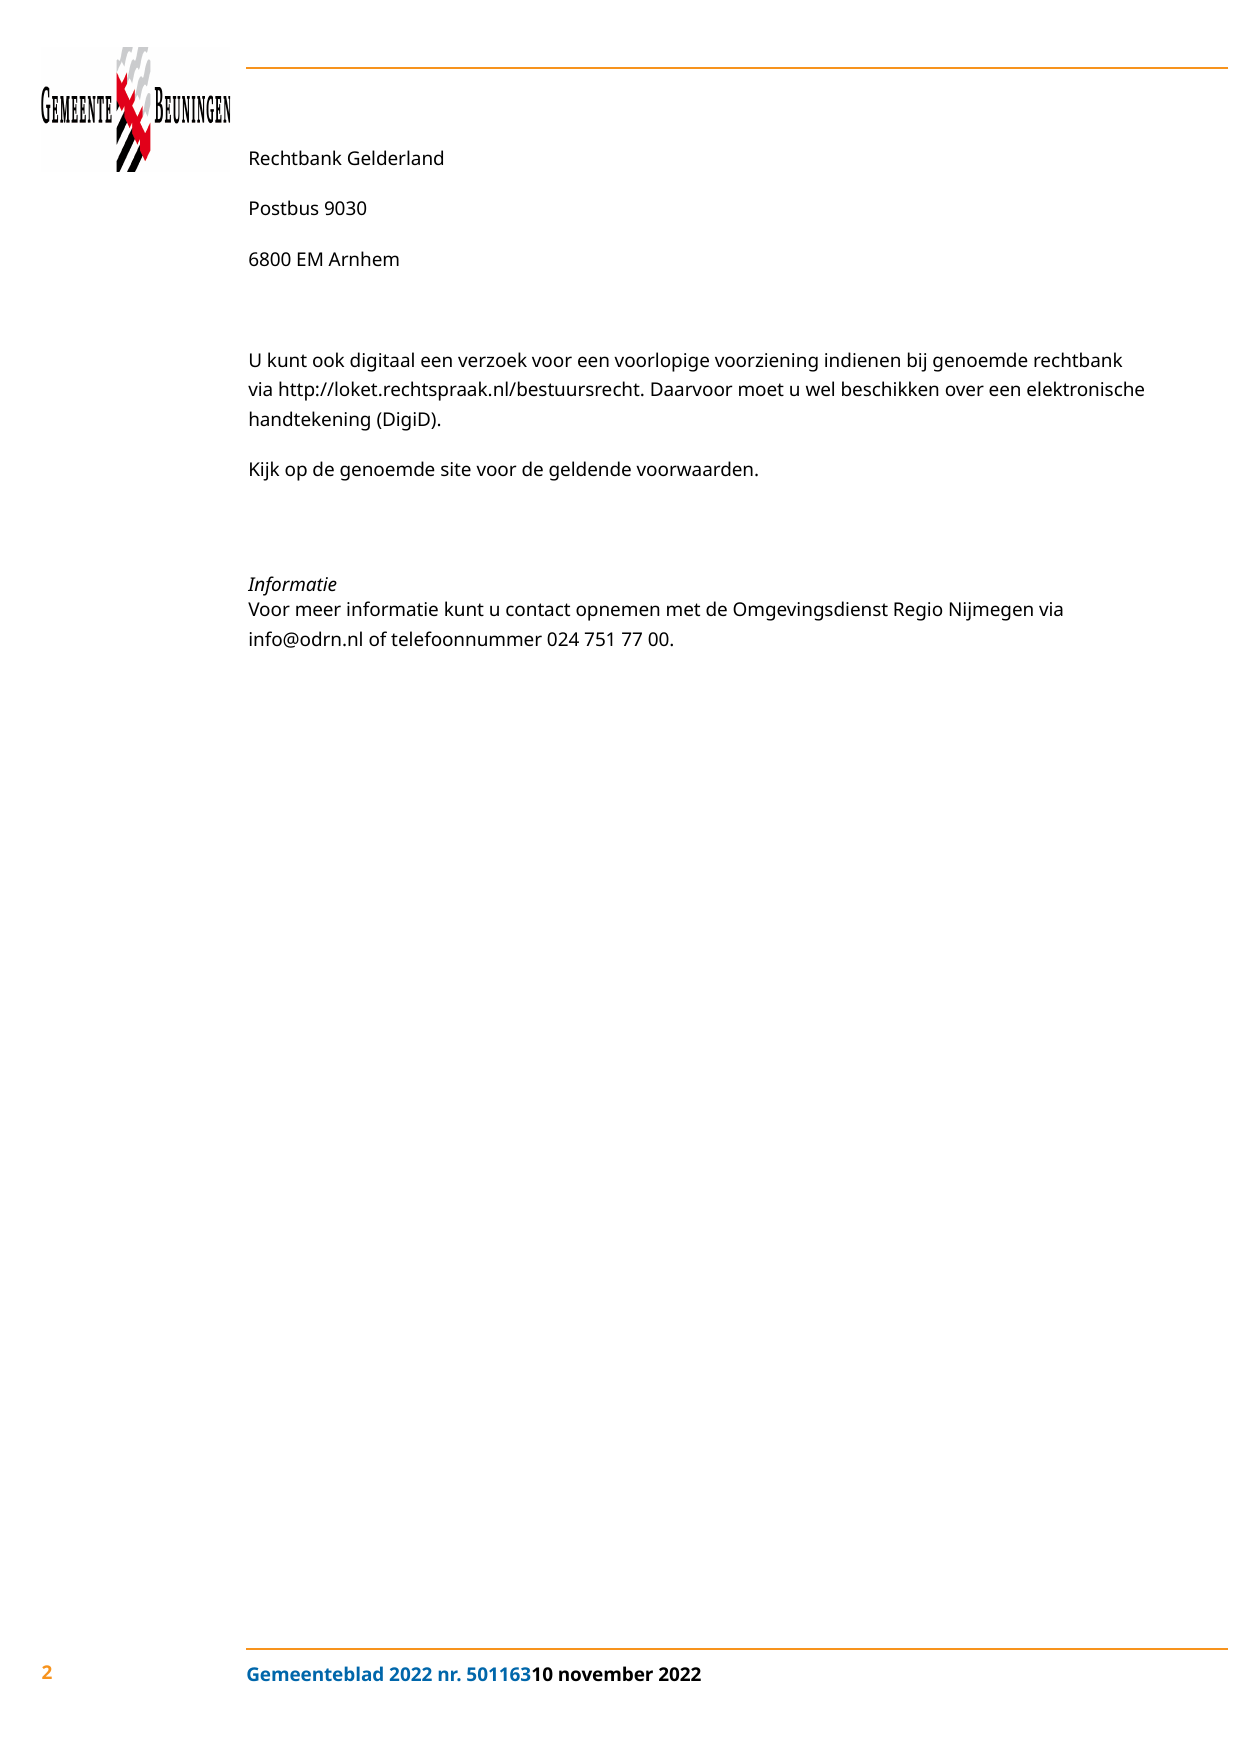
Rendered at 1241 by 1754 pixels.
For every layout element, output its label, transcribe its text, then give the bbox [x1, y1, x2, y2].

text 6800 EM Arnhem [248, 246, 1152, 272]
text Voor meer informatie kunt u contact opnemen met de Omgevingsdienst Regio Nijmegen via info@odrn.nl of telefoonnummer 024 751 77 00. [248, 597, 1152, 652]
text Rechtbank Gelderland [248, 145, 1152, 171]
picture [41, 47, 231, 172]
text Kijk op de genoemde site voor de geldende voorwaarden. [248, 456, 1152, 482]
text Postbus 9030 [248, 196, 1152, 221]
text Informatie [248, 571, 1152, 597]
text U kunt ook digitaal een verzoek voor een voorlopige voorziening indienen bij genoemde rechtbank via http://loket.rechtspraak.nl/bestuursrecht. Daarvoor moet u wel beschikken over een elektronische handtekening (DigiD). [248, 347, 1152, 432]
